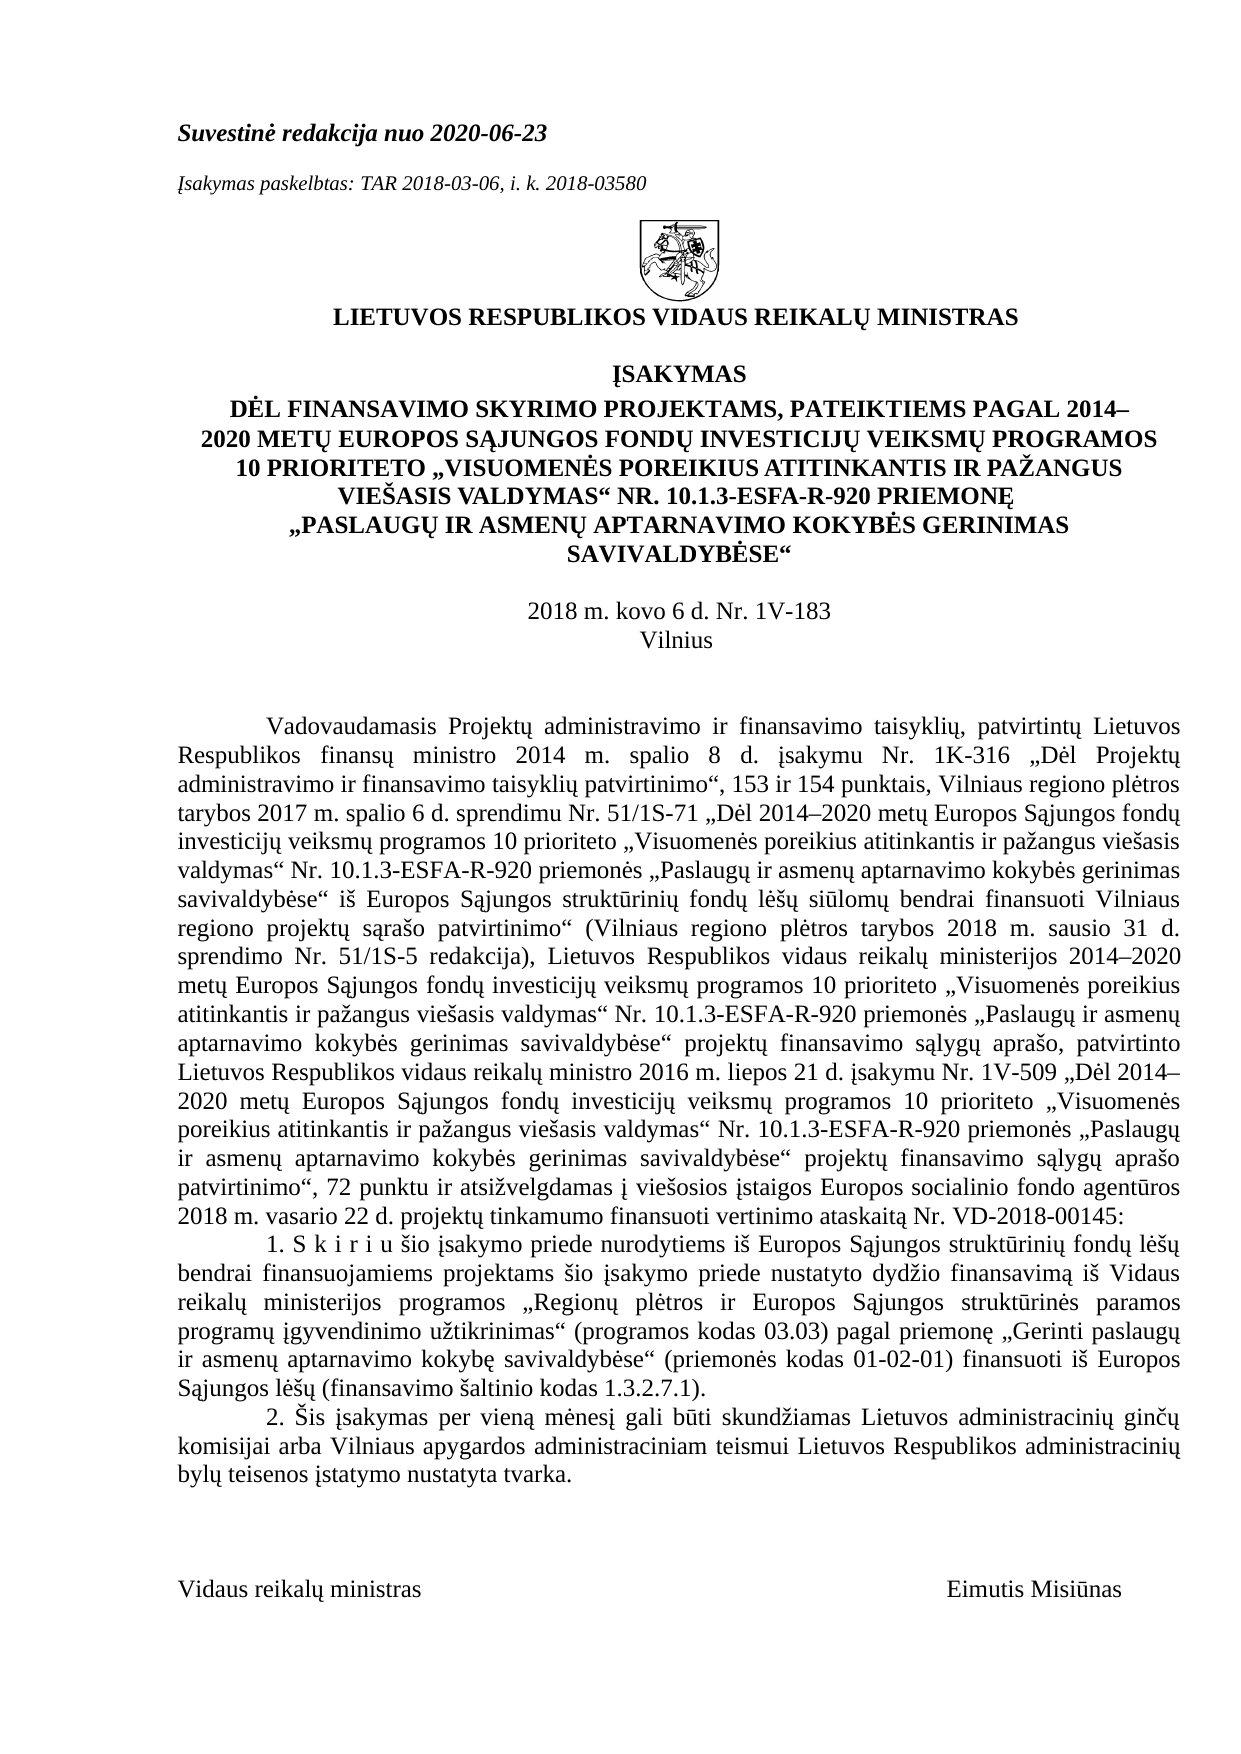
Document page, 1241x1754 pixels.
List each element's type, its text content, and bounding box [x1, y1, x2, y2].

text „PASLAUGŲ IR ASMENŲ APTARNAVIMO KOKYBĖS GERINIMAS SAVIVALDYBĖSE“ [177, 510, 1181, 568]
text 2. Šis įsakymas per vieną mėnesį gali būti skundžiamas Lietuvos administracinių ginčų komisijai arba Vilniaus apygardos administraciniam teismui Lietuvos Respublikos administracinių bylų teisenos įstatymo nustatyta tvarka. [177, 1402, 1181, 1488]
text Vadovaudamasis Projektų administravimo ir finansavimo taisyklių, patvirtintų Lietuvos Respublikos finansų ministro 2014 m. spalio 8 d. įsakymu Nr. 1K-316 „Dėl Projektų administravimo ir finansavimo taisyklių patvirtinimo“, 153 ir 154 punktais, Vilniaus regiono plėtros tarybos 2017 m. spalio 6 d. sprendimu Nr. 51/1S-71 „Dėl 2014–2020 metų Europos Sąjungos fondų investicijų veiksmų programos 10 prioriteto „Visuomenės poreikius atitinkantis ir pažangus viešasis valdymas“ Nr. 10.1.3-ESFA-R-920 priemonės „Paslaugų ir asmenų aptarnavimo kokybės gerinimas savivaldybėse“ iš Europos Sąjungos struktūrinių fondų lėšų siūlomų bendrai finansuoti Vilniaus regiono projektų sąrašo patvirtinimo“ (Vilniaus regiono plėtros tarybos 2018 m. sausio 31 d. sprendimo Nr. 51/1S-5 redakcija), Lietuvos Respublikos vidaus reikalų ministerijos 2014–2020 metų Europos Sąjungos fondų investicijų veiksmų programos 10 prioriteto „Visuomenės poreikius atitinkantis ir pažangus viešasis valdymas“ Nr. 10.1.3-ESFA-R-920 priemonės „Paslaugų ir asmenų aptarnavimo kokybės gerinimas savivaldybėse“ projektų finansavimo sąlygų aprašo, patvirtinto Lietuvos Respublikos vidaus reikalų ministro 2016 m. liepos 21 d. įsakymu Nr. 1V-509 „Dėl 2014–2020 metų Europos Sąjungos fondų investicijų veiksmų programos 10 prioriteto „Visuomenės poreikius atitinkantis ir pažangus viešasis valdymas“ Nr. 10.1.3-ESFA-R-920 priemonės „Paslaugų ir asmenų aptarnavimo kokybės gerinimas savivaldybėse“ projektų finansavimo sąlygų aprašo patvirtinimo“, 72 punktu ir atsižvelgdamas į viešosios įstaigos Europos socialinio fondo agentūros 2018 m. vasario 22 d. projektų tinkamumo finansuoti vertinimo ataskaitą Nr. VD-2018-00145: [177, 711, 1181, 1229]
text 2018 m. kovo 6 d. Nr. 1V-183 [177, 596, 1181, 625]
text DĖL FINANSAVIMO SKYRIMO PROJEKTAMS, PATEIKTiems PAGAL 2014–2020 METŲ EUROPOS SĄJUNGOS FONDŲ INVESTICIJŲ VEIKSMŲ PROGRAMOS 10 PRIORITETO „VISUOMENĖS POREIKIUS ATITINKANTIS IR PAŽANGUS VIEŠASIS VALDYMAS“ NR. 10.1.3-ESFA-R-920 PRIEMONĘ [177, 388, 1181, 510]
text 1. S k i r i u šio įsakymo priede nurodytiems iš Europos Sąjungos struktūrinių fondų lėšų bendrai finansuojamiems projektams šio įsakymo priede nustatyto dydžio finansavimą iš Vidaus reikalų ministerijos programos „Regionų plėtros ir Europos Sąjungos struktūrinės paramos programų įgyvendinimo užtikrinimas“ (programos kodas 03.03) pagal priemonę „Gerinti paslaugų ir asmenų aptarnavimo kokybę savivaldybėse“ (priemonės kodas 01-02-01) finansuoti iš Europos Sąjungos lėšų (finansavimo šaltinio kodas 1.3.2.7.1). [177, 1229, 1181, 1402]
text Vidaus reikalų ministras Eimutis Misiūnas [177, 1574, 1181, 1603]
text ĮSAKYMAS [177, 359, 1181, 388]
text Vilnius [177, 625, 1181, 654]
text LIETUVOS RESPUBLIKOS VIDAUS REIKALŲ MINISTRAS [177, 302, 1181, 331]
text Įsakymas paskelbtas: TAR 2018-03-06, i. k. 2018-03580 [177, 171, 1181, 195]
text Suvestinė redakcija nuo 2020-06-23 [177, 118, 1181, 147]
